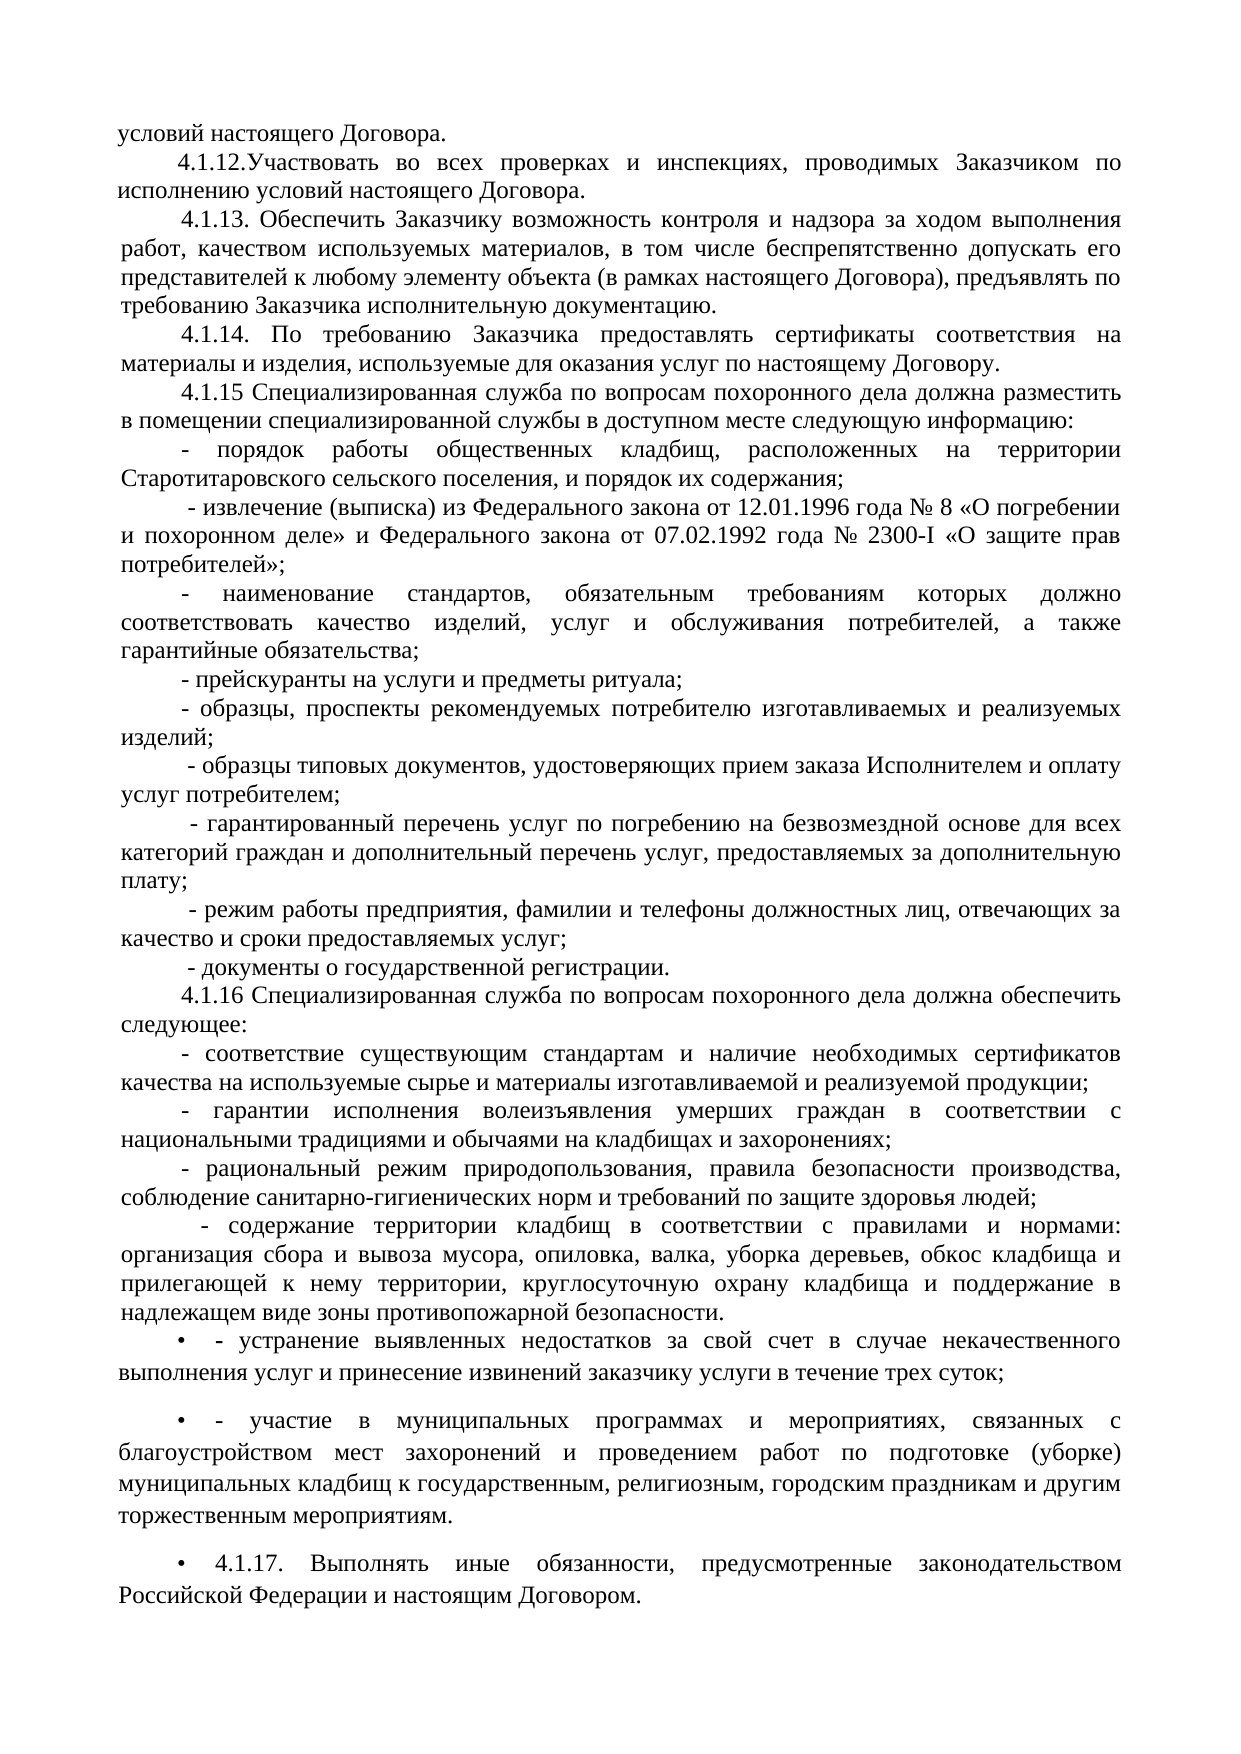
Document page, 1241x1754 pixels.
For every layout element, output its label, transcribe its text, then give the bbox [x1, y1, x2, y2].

list - участие в муниципальных программах и мероприятиях, связанных с благоустройством мест захоронений и проведением работ по подготовке (уборке) муниципальных кладбищ к государственным, религиозным, городским праздникам и другим торжественным мероприятиям. [81, 1405, 1122, 1529]
text 4.1.15 Специализированная служба по вопросам похоронного дела должна разместить в помещении специализированной службы в доступном месте следующую информацию: [121, 377, 1122, 434]
text 4.1.13. Обеспечить Заказчику возможность контроля и надзора за ходом выполнения работ, качеством используемых материалов, в том числе беспрепятственно допускать его представителей к любому элементу объекта (в рамках настоящего Договора), предъявлять по требованию Заказчика исполнительную документацию. [121, 204, 1122, 319]
list 4.1.17. Выполнять иные обязанности, предусмотренные законодательством Российской Федерации и настоящим Договором. [81, 1548, 1122, 1609]
text 4.1.14. По требованию Заказчика предоставлять сертификаты соответствия на материалы и изделия, используемые для оказания услуг по настоящему Договору. [121, 319, 1122, 377]
text - рациональный режим природопользования, правила безопасности производства, соблюдение санитарно-гигиенических норм и требований по защите здоровья людей; [121, 1153, 1122, 1211]
text - прейскуранты на услуги и предметы ритуала; [121, 664, 1122, 693]
text 4.1.12.Участвовать во всех проверках и инспекциях, проводимых Заказчиком по исполнению условий настоящего Договора. [117, 147, 1122, 204]
text - гарантии исполнения волеизъявления умерших граждан в соответствии с национальными традициями и обычаями на кладбищах и захоронениях; [121, 1096, 1122, 1153]
text - образцы, проспекты рекомендуемых потребителю изготавливаемых и реализуемых изделий; [121, 693, 1122, 751]
text - наименование стандартов, обязательным требованиям которых должно соответствовать качество изделий, услуг и обслуживания потребителей, а также гарантийные обязательства; [121, 578, 1122, 664]
text - соответствие существующим стандартам и наличие необходимых сертификатов качества на используемые сырье и материалы изготавливаемой и реализуемой продукции; [121, 1038, 1122, 1096]
text - образцы типовых документов, удостоверяющих прием заказа Исполнителем и оплату услуг потребителем; [121, 751, 1122, 808]
text - содержание территории кладбищ в соответствии с правилами и нормами: организация сбора и вывоза мусора, опиловка, валка, уборка деревьев, обкос кладбища и прилегающей к нему территории, круглосуточную охрану кладбища и поддержание в надлежащем виде зоны противопожарной безопасности. [121, 1211, 1122, 1326]
text - документы о государственной регистрации. [121, 952, 1122, 981]
text - порядок работы общественных кладбищ, расположенных на территории Старотитаровского сельского поселения, и порядок их содержания; [121, 434, 1122, 492]
list - устранение выявленных недостатков за свой счет в случае некачественного выполнения услуг и принесение извинений заказчику услуги в течение трех суток; [81, 1326, 1122, 1386]
text - гарантированный перечень услуг по погребению на безвозмездной основе для всех категорий граждан и дополнительный перечень услуг, предоставляемых за дополнительную плату; [121, 808, 1122, 894]
text 4.1.16 Специализированная служба по вопросам похоронного дела должна обеспечить следующее: [121, 981, 1122, 1038]
text - извлечение (выписка) из Федерального закона от 12.01.1996 года № 8 «О погребении и похоронном деле» и Федерального закона от 07.02.1992 года № 2300-I «О защите прав потребителей»; [121, 492, 1122, 578]
text - режим работы предприятия, фамилии и телефоны должностных лиц, отвечающих за качество и сроки предоставляемых услуг; [121, 894, 1122, 952]
text условий настоящего Договора. [117, 118, 1122, 147]
